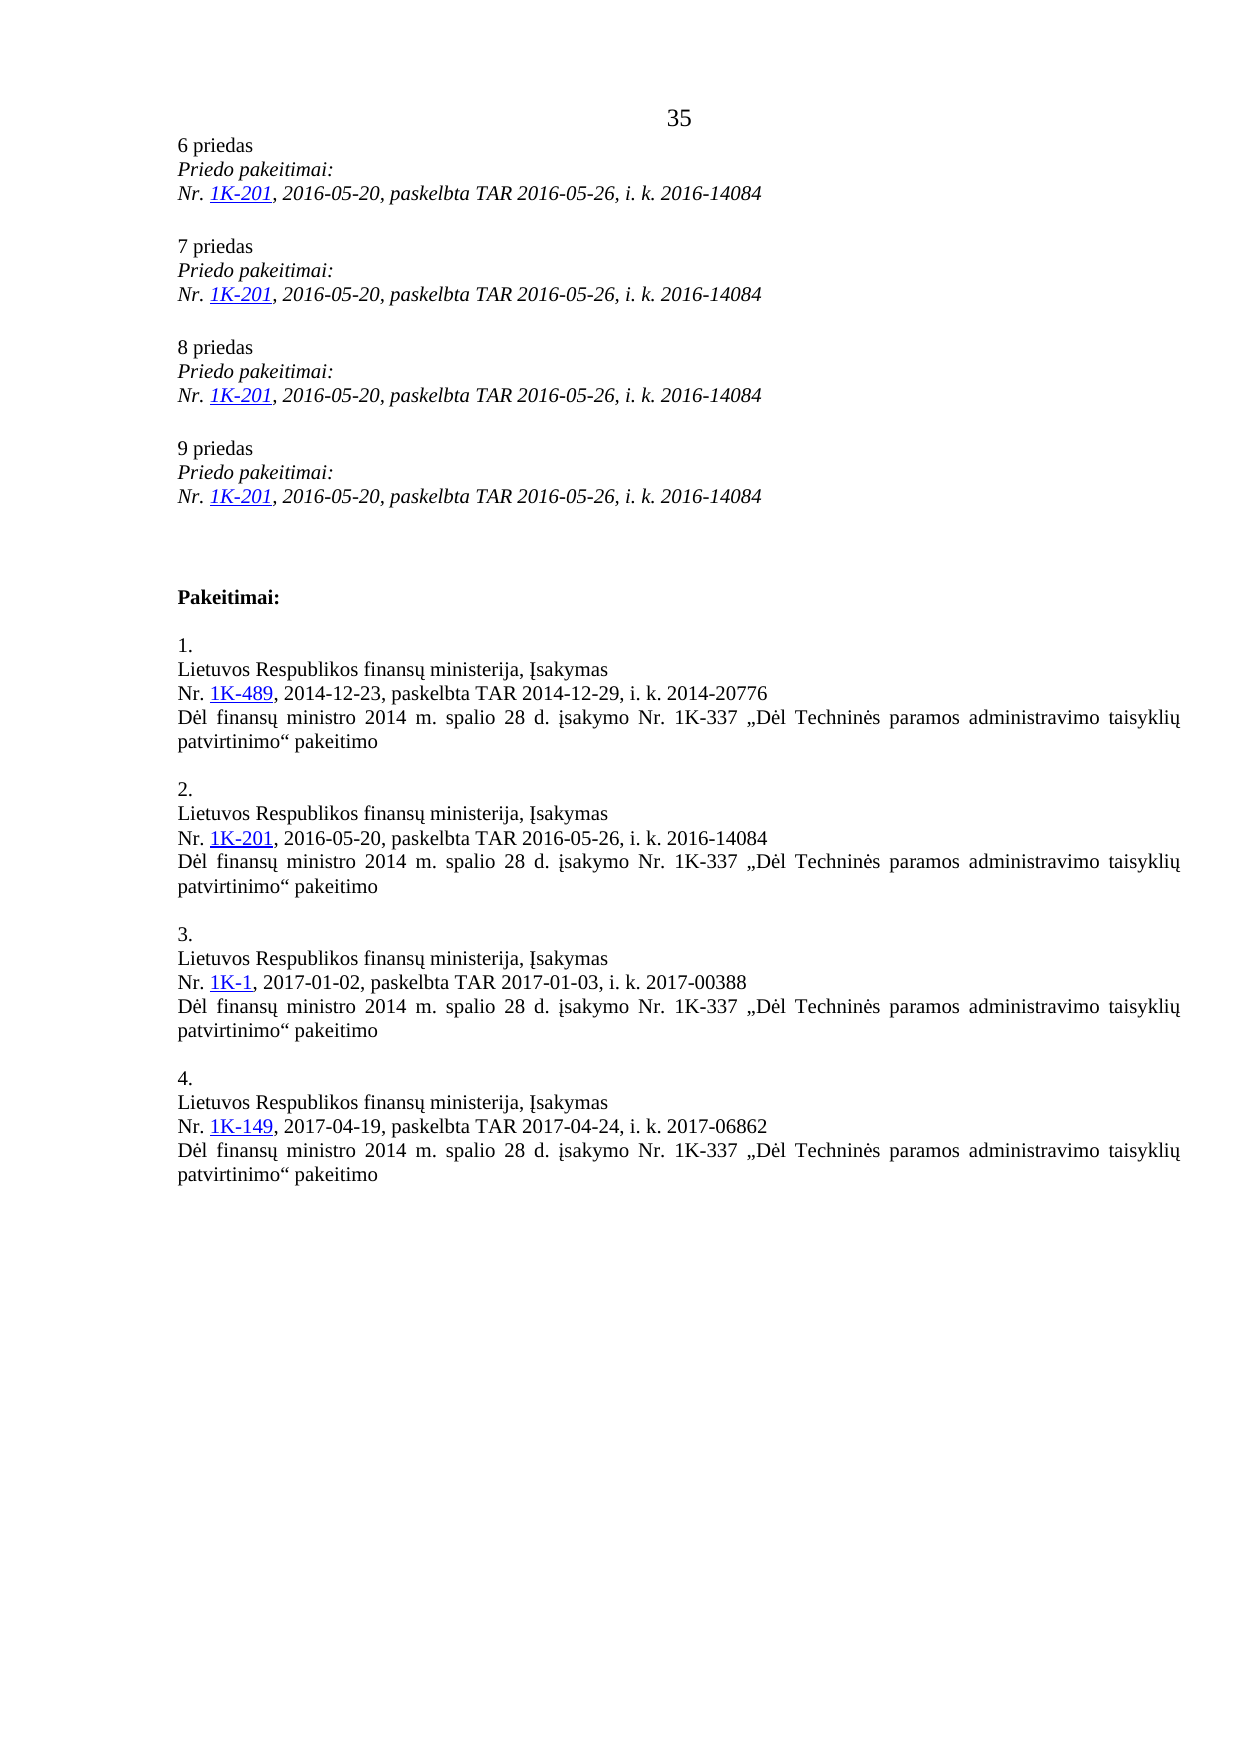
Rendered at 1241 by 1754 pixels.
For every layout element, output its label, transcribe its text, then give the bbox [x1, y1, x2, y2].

text Lietuvos Respublikos finansų ministerija, Įsakymas [177, 1090, 1181, 1114]
text Dėl finansų ministro 2014 m. spalio 28 d. įsakymo Nr. 1K-337 „Dėl Techninės paramos administravimo taisyklių patvirtinimo“ pakeitimo [177, 705, 1181, 753]
text Nr. 1K-1, 2017-01-02, paskelbta TAR 2017-01-03, i. k. 2017-00388 [177, 970, 1181, 994]
text Dėl finansų ministro 2014 m. spalio 28 d. įsakymo Nr. 1K-337 „Dėl Techninės paramos administravimo taisyklių patvirtinimo“ pakeitimo [177, 849, 1181, 898]
text Pakeitimai: [177, 585, 1181, 609]
text Nr. 1K-201, 2016-05-20, paskelbta TAR 2016-05-26, i. k. 2016-14084 [177, 282, 1181, 306]
text Priedo pakeitimai: [177, 258, 1181, 282]
text Nr. 1K-149, 2017-04-19, paskelbta TAR 2017-04-24, i. k. 2017-06862 [177, 1114, 1181, 1138]
text Lietuvos Respublikos finansų ministerija, Įsakymas [177, 946, 1181, 970]
text 2. [177, 777, 1181, 801]
text 8 priedas [177, 335, 1181, 359]
text Priedo pakeitimai: [177, 157, 1181, 181]
text Nr. 1K-489, 2014-12-23, paskelbta TAR 2014-12-29, i. k. 2014-20776 [177, 681, 1181, 705]
text Priedo pakeitimai: [177, 359, 1181, 383]
text Lietuvos Respublikos finansų ministerija, Įsakymas [177, 657, 1181, 681]
text 4. [177, 1066, 1181, 1090]
text Dėl finansų ministro 2014 m. spalio 28 d. įsakymo Nr. 1K-337 „Dėl Techninės paramos administravimo taisyklių patvirtinimo“ pakeitimo [177, 994, 1181, 1042]
text Nr. 1K-201, 2016-05-20, paskelbta TAR 2016-05-26, i. k. 2016-14084 [177, 181, 1181, 205]
text Nr. 1K-201, 2016-05-20, paskelbta TAR 2016-05-26, i. k. 2016-14084 [177, 484, 1181, 508]
text 9 priedas [177, 436, 1181, 460]
text 6 priedas [177, 133, 1181, 157]
text Dėl finansų ministro 2014 m. spalio 28 d. įsakymo Nr. 1K-337 „Dėl Techninės paramos administravimo taisyklių patvirtinimo“ pakeitimo [177, 1138, 1181, 1186]
text 3. [177, 922, 1181, 946]
text 1. [177, 633, 1181, 657]
text 7 priedas [177, 234, 1181, 258]
text Priedo pakeitimai: [177, 460, 1181, 484]
text Nr. 1K-201, 2016-05-20, paskelbta TAR 2016-05-26, i. k. 2016-14084 [177, 383, 1181, 407]
text Nr. 1K-201, 2016-05-20, paskelbta TAR 2016-05-26, i. k. 2016-14084 [177, 825, 1181, 849]
text Lietuvos Respublikos finansų ministerija, Įsakymas [177, 801, 1181, 825]
